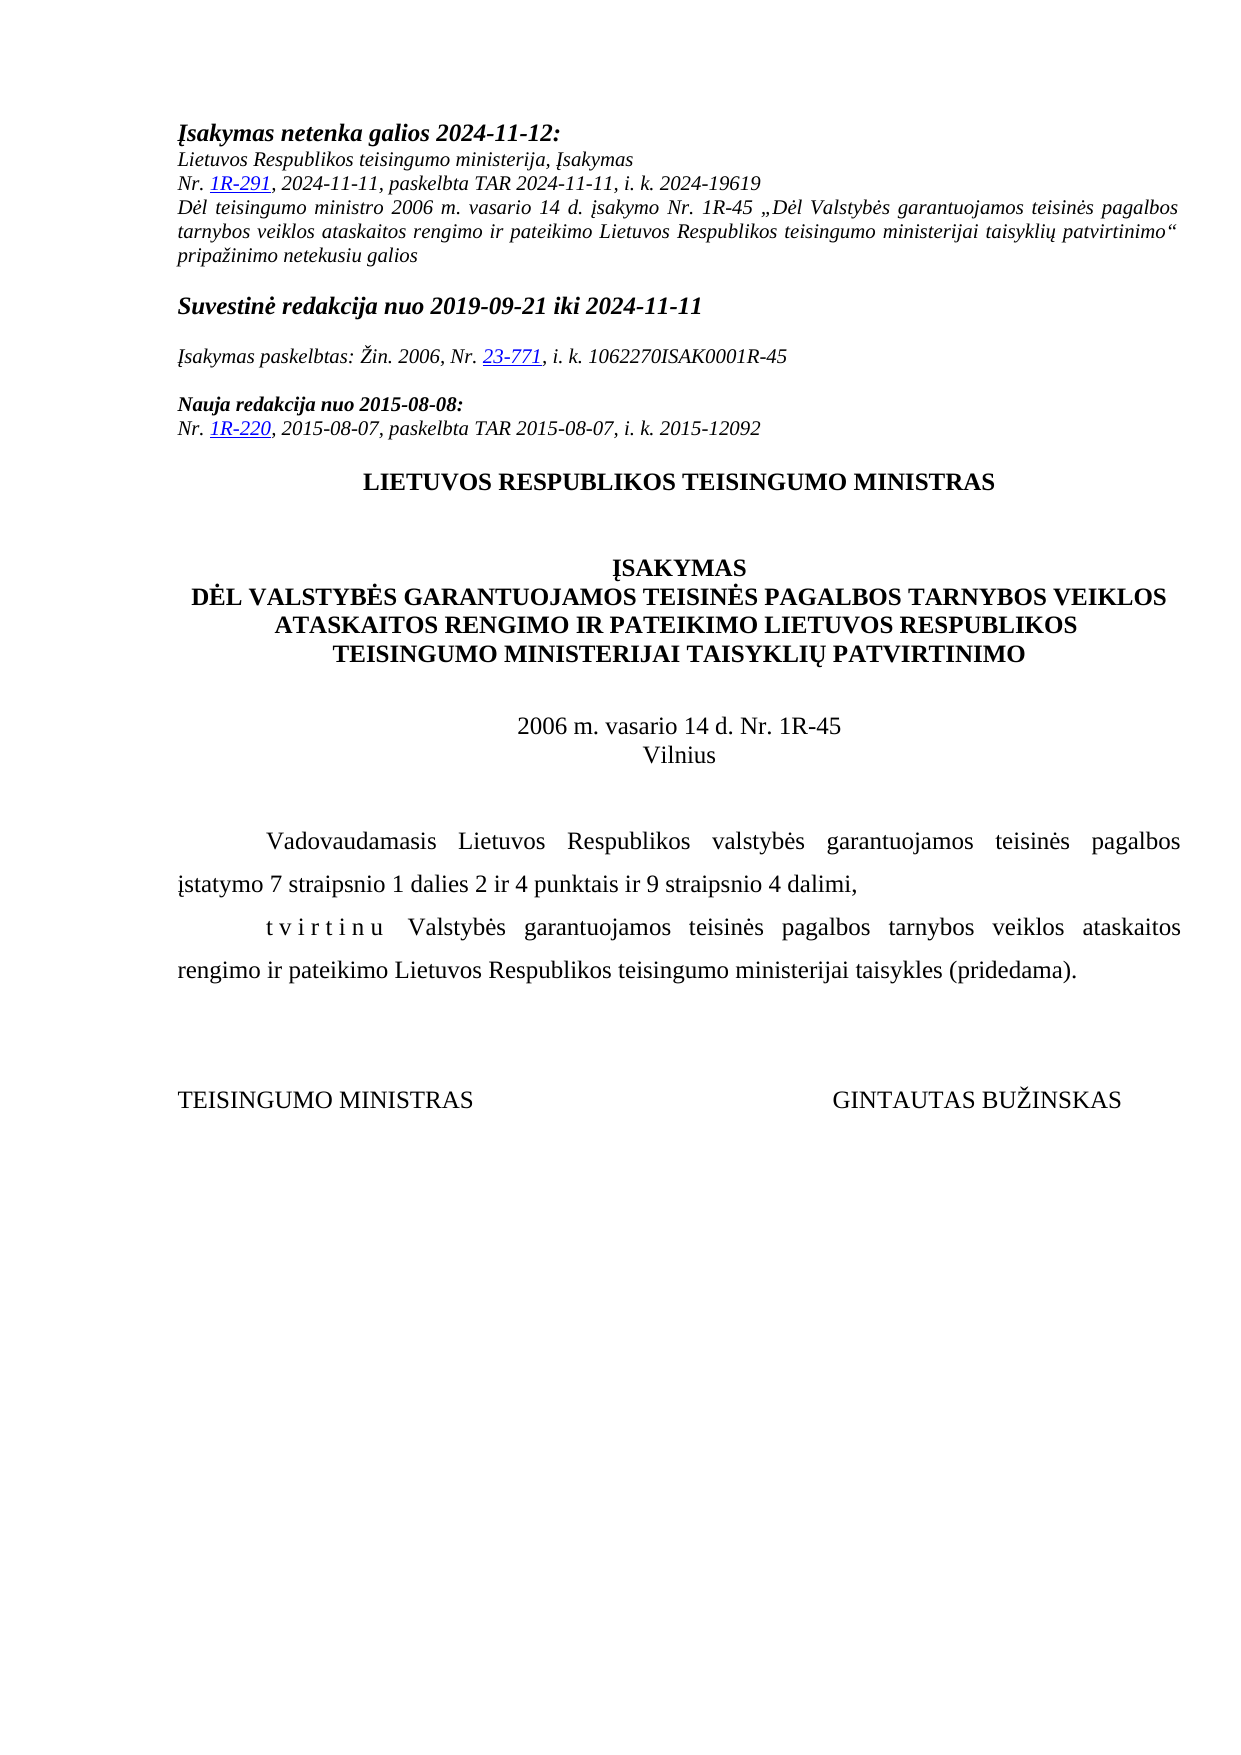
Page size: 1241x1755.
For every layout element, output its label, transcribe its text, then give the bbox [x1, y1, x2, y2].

text 2006 m. vasario 14 d. Nr. 1R-45 [177, 711, 1181, 740]
text ĮSAKYMAS [177, 553, 1181, 582]
text Vilnius [177, 740, 1181, 768]
text Nauja redakcija nuo 2015-08-08: [177, 392, 1181, 416]
text TEISINGUMO MINISTERIJAI TAISYKLIŲ PATVIRTINIMO [177, 639, 1181, 668]
text Nr. 1R-220, 2015-08-07, paskelbta TAR 2015-08-07, i. k. 2015-12092 [177, 416, 1181, 440]
text Lietuvos Respublikos teisingumo ministerija, Įsakymas [177, 147, 1181, 171]
text DĖL VALSTYBĖS GARANTUOJAMOS TEISINĖS PAGALBOS TARNYBOS VEIKLOS ATASKAITOS RENGIMO IR PATEIKIMO LIETUVOS RESPUBLIKOS [177, 582, 1181, 639]
text tvirtinu Valstybės garantuojamos teisinės pagalbos tarnybos veiklos ataskaitos rengimo ir pateikimo Lietuvos Respublikos teisingumo ministerijai taisykles (pridedama). [177, 912, 1181, 984]
text Suvestinė redakcija nuo 2019-09-21 iki 2024-11-11 [177, 291, 1181, 320]
text Įsakymas netenka galios 2024-11-12: [177, 118, 1181, 147]
text Vadovaudamasis Lietuvos Respublikоs valstybės garantuojamos teisinės pagalbos įstatymo 7 straipsnio 1 dalies 2 ir 4 punktais ir 9 straipsnio 4 dalimi, [177, 826, 1181, 898]
text TEISINGUMO MINISTRAS GINTAUTAS BUŽINSKAS [177, 1085, 1181, 1113]
text Įsakymas paskelbtas: Žin. 2006, Nr. 23-771, i. k. 1062270ISAK0001R-45 [177, 344, 1181, 368]
text Dėl teisingumo ministro 2006 m. vasario 14 d. įsakymo Nr. 1R-45 „Dėl Valstybės garantuojamos teisinės pagalbos tarnybos veiklos ataskaitos rengimo ir pateikimo Lietuvos Respublikos teisingumo ministerijai taisyklių patvirtinimo“ pripažinimo netekusiu galios [177, 195, 1181, 267]
text Nr. 1R-291, 2024-11-11, paskelbta TAR 2024-11-11, i. k. 2024-19619 [177, 171, 1181, 195]
text LIETUVOS RESPUBLIKOS TEISINGUMO MINISTRAS [177, 467, 1181, 495]
